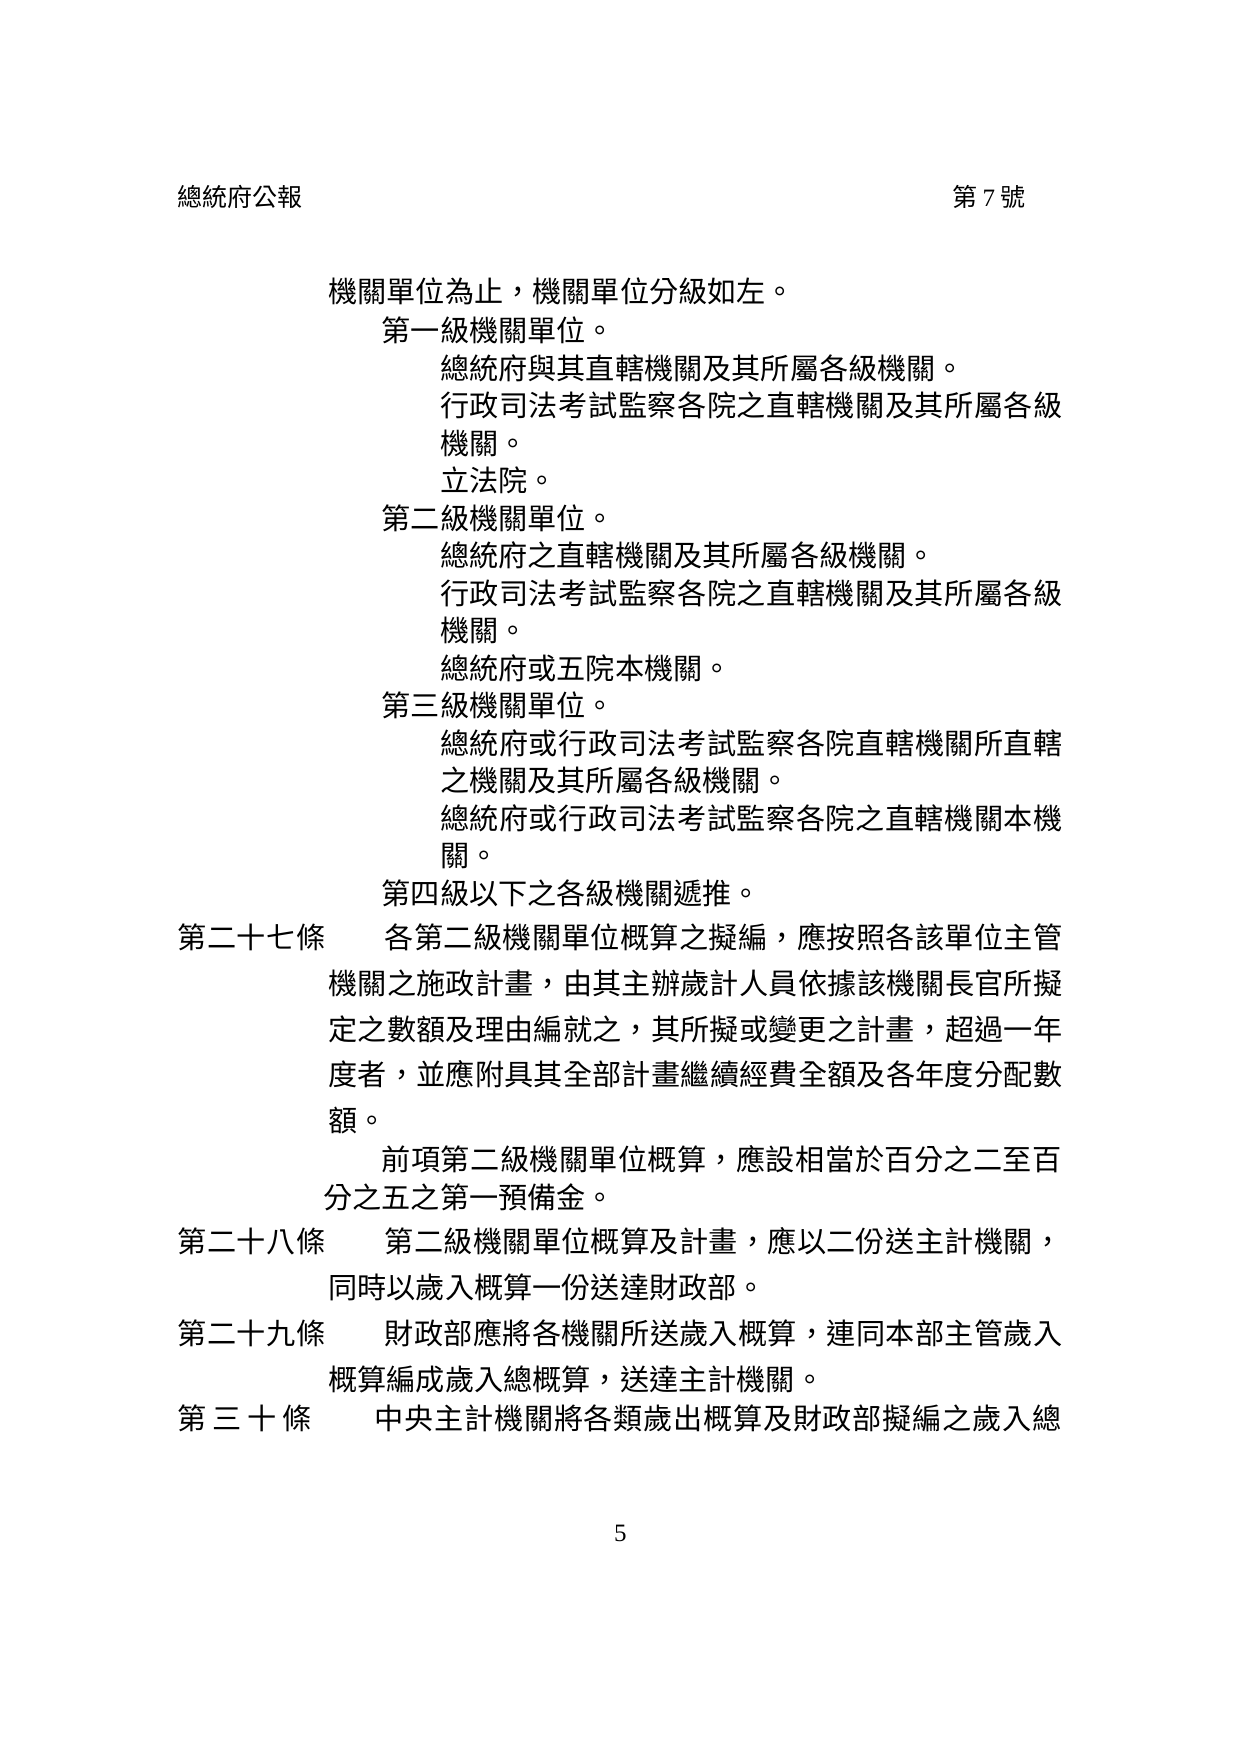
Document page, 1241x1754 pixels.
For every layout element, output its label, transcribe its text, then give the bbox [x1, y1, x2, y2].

text 第二十八條 第二級機關單位概算及計畫，應以二份送主計機關，同時以歲入概算一份送達財政部。 [177, 1216, 1063, 1307]
text 第二十七條 各第二級機關單位概算之擬編，應按照各該單位主管機關之施政計畫，由其主辦歲計人員依據該機關長官所擬定之數額及理由編就之，其所擬或變更之計畫，超過一年度者，並應附具其全部計畫繼續經費全額及各年度分配數額。 [177, 912, 1063, 1141]
text 總統府與其直轄機關及其所屬各級機關。 [440, 349, 1063, 387]
text 機關單位為止，機關單位分級如左。 [177, 266, 1063, 312]
text 第三級機關單位。 [323, 687, 1063, 724]
text 總統府或行政司法考試監察各院直轄機關所直轄之機關及其所屬各級機關。 [440, 724, 1063, 799]
text 第一級機關單位。 [323, 312, 1063, 349]
text 第二十九條 財政部應將各機關所送歲入概算，連同本部主管歲入概算編成歲入總概算，送達主計機關。 [177, 1307, 1063, 1399]
text 第三十條 中央主計機關將各類歲出概算及財政部擬編之歲入總 [177, 1399, 1063, 1437]
text 立法院。 [440, 462, 1063, 499]
text 總統府之直轄機關及其所屬各級機關。 [440, 537, 1063, 574]
text 第四級以下之各級機關遞推。 [323, 874, 1063, 912]
text 前項第二級機關單位概算，應設相當於百分之二至百分之五之第一預備金。 [323, 1141, 1063, 1216]
text 行政司法考試監察各院之直轄機關及其所屬各級機關。 [440, 574, 1063, 649]
text 第二級機關單位。 [323, 499, 1063, 537]
text 行政司法考試監察各院之直轄機關及其所屬各級機關。 [440, 387, 1063, 462]
text 總統府或五院本機關。 [440, 649, 1063, 687]
text 總統府或行政司法考試監察各院之直轄機關本機關。 [440, 799, 1063, 874]
